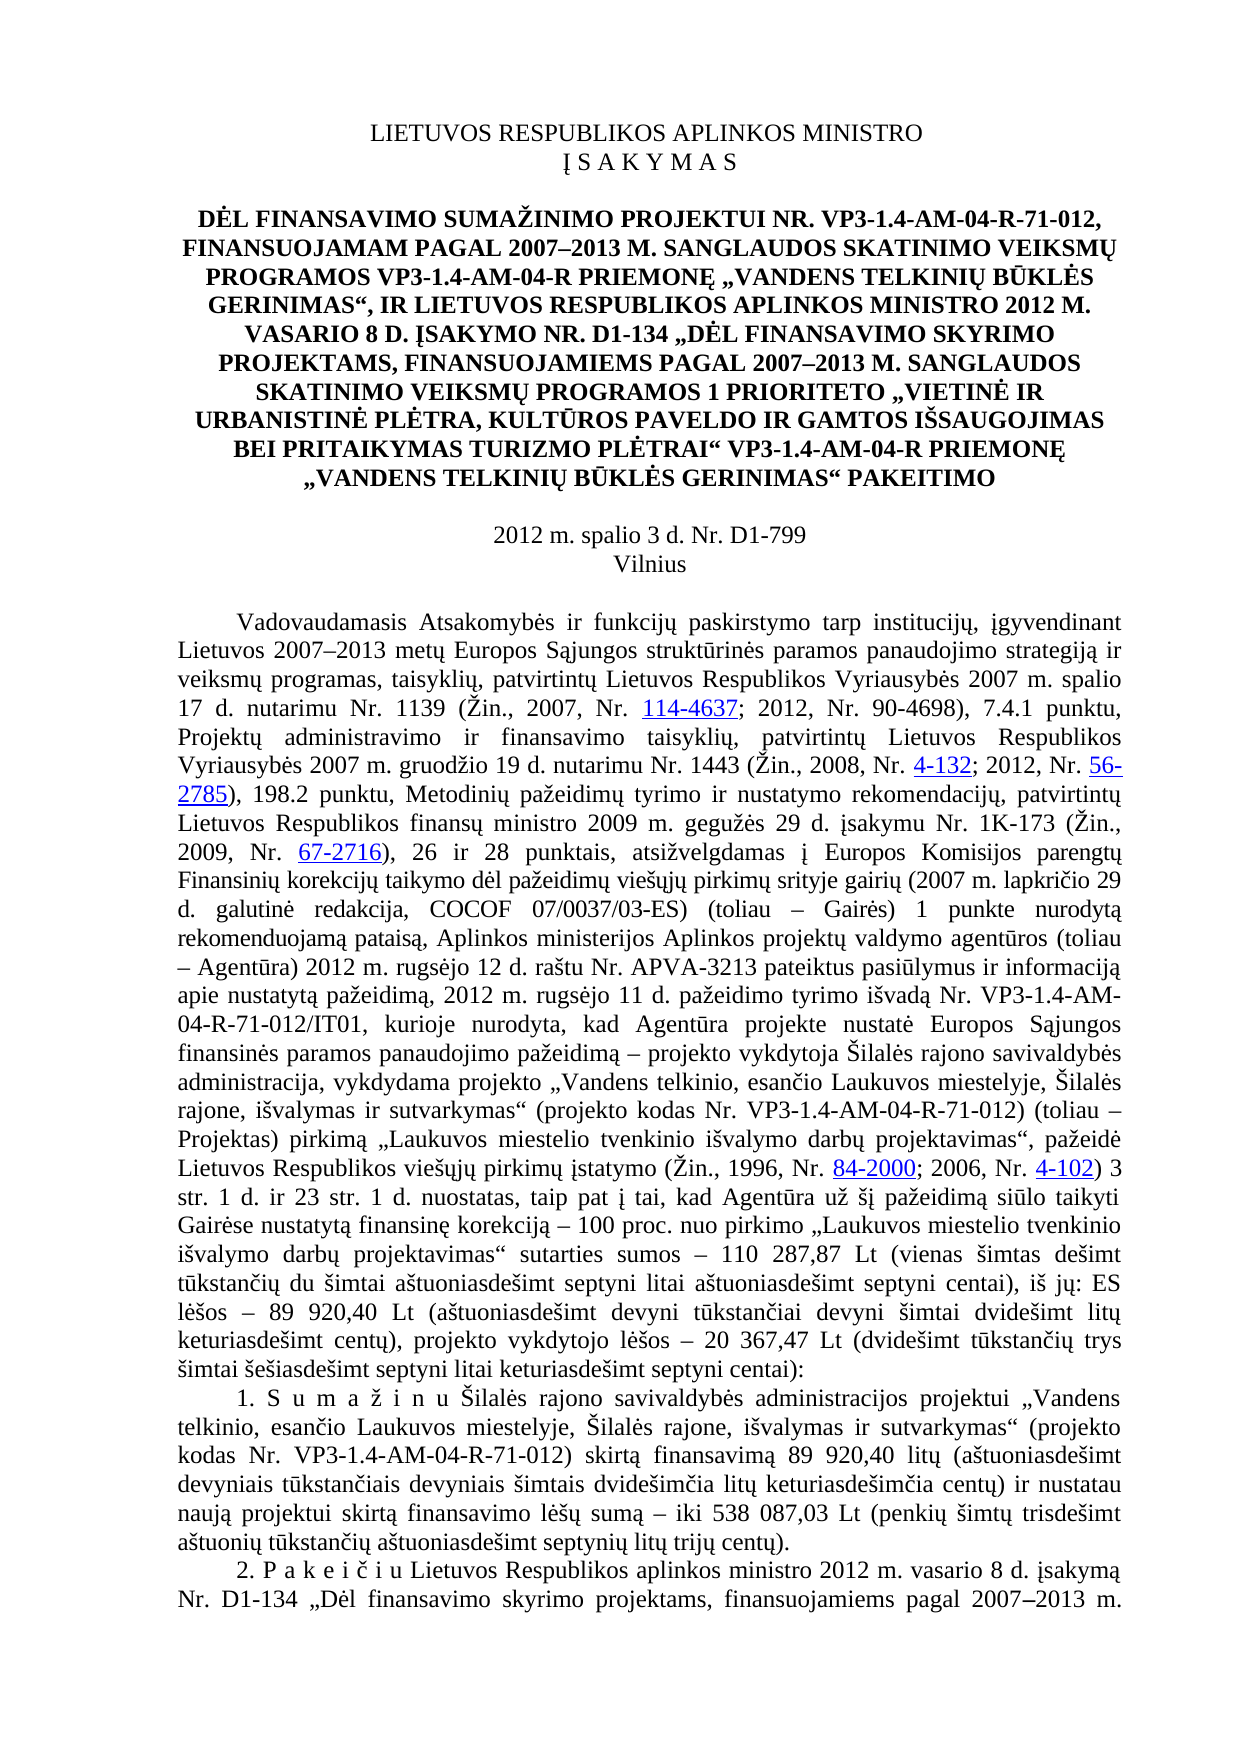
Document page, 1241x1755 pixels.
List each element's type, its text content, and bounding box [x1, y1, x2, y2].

text 2. P a k e i č i u Lietuvos Respublikos aplinkos ministro 2012 m. vasario 8 d. įsakymą Nr. D1-134 „Dėl finansavimo skyrimo projektams, finansuojamiems pagal 2007–2013 m. [177, 1556, 1122, 1613]
text DĖL FINANSAVIMO SUMAŽINIMO PROJEKTUI NR. VP3-1.4-AM-04-R-71-012, FINANSUOJAMAM PAGAL 2007–2013 M. SANGLAUDOS SKATINIMO VEIKSMŲ PROGRAMOS VP3-1.4-AM-04-R PRIEMONĘ „VANDENS TELKINIŲ BŪKLĖS GERINIMAS“, IR LIETUVOS RESPUBLIKOS APLINKOS MINISTRO 2012 M. VASARIO 8 D. ĮSAKYMO NR. D1-134 „DĖL FINANSAVIMO SKYRIMO PROJEKTAMS, FINANSUOJAMIEMS PAGAL 2007–2013 M. SANGLAUDOS SKATINIMO VEIKSMŲ PROGRAMOS 1 PRIORITETO „VIETINĖ IR URBANISTINĖ PLĖTRA, KULTŪROS PAVELDO IR GAMTOS IŠSAUGOJIMAS BEI PRITAIKYMAS TURIZMO PLĖTRAI“ VP3-1.4-AM-04-R PRIEMONĘ „VANDENS TELKINIŲ BŪKLĖS GERINIMAS“ PAKEITIMO [177, 204, 1122, 492]
text LIETUVOS RESPUBLIKOS APLINKOS MINISTRO [177, 118, 1122, 147]
text 2012 m. spalio 3 d. Nr. D1-799 [177, 521, 1122, 549]
text Vadovaudamasis Atsakomybės ir funkcijų paskirstymo tarp institucijų, įgyvendinant Lietuvos 2007–2013 metų Europos Sąjungos struktūrinės paramos panaudojimo strategiją ir veiksmų programas, taisyklių, patvirtintų Lietuvos Respublikos Vyriausybės 2007 m. spalio 17 d. nutarimu Nr. 1139 (Žin., 2007, Nr. 114-4637; 2012, Nr. 90-4698), 7.4.1 punktu, Projektų administravimo ir finansavimo taisyklių, patvirtintų Lietuvos Respublikos Vyriausybės 2007 m. gruodžio 19 d. nutarimu Nr. 1443 (Žin., 2008, Nr. 4-132; 2012, Nr. 56-2785), 198.2 punktu, Metodinių pažeidimų tyrimo ir nustatymo rekomendacijų, patvirtintų Lietuvos Respublikos finansų ministro 2009 m. gegužės 29 d. įsakymu Nr. 1K-173 (Žin., 2009, Nr. 67-2716), 26 ir 28 punktais, atsižvelgdamas į Europos Komisijos parengtų Finansinių korekcijų taikymo dėl pažeidimų viešųjų pirkimų srityje gairių (2007 m. lapkričio 29 d. galutinė redakcija, COCOF 07/0037/03-ES) (toliau – Gairės) 1 punkte nurodytą rekomenduojamą pataisą, Aplinkos ministerijos Aplinkos projektų valdymo agentūros (toliau – Agentūra) 2012 m. rugsėjo 12 d. raštu Nr. APVA-3213 pateiktus pasiūlymus ir informaciją apie nustatytą pažeidimą, 2012 m. rugsėjo 11 d. pažeidimo tyrimo išvadą Nr. VP3-1.4-AM-04-R-71-012/IT01, kurioje nurodyta, kad Agentūra projekte nustatė Europos Sąjungos finansinės paramos panaudojimo pažeidimą – projekto vykdytoja Šilalės rajono savivaldybės administracija, vykdydama projekto „Vandens telkinio, esančio Laukuvos miestelyje, Šilalės rajone, išvalymas ir sutvarkymas“ (projekto kodas Nr. VP3-1.4-AM-04-R-71-012) (toliau – Projektas) pirkimą „Laukuvos miestelio tvenkinio išvalymo darbų projektavimas“, pažeidė Lietuvos Respublikos viešųjų pirkimų įstatymo (Žin., 1996, Nr. 84-2000; 2006, Nr. 4-102) 3 str. 1 d. ir 23 str. 1 d. nuostatas, taip pat į tai, kad Agentūra už šį pažeidimą siūlo taikyti Gairėse nustatytą finansinę korekciją – 100 proc. nuo pirkimo „Laukuvos miestelio tvenkinio išvalymo darbų projektavimas“ sutarties sumos – 110 287,87 Lt (vienas šimtas dešimt tūkstančių du šimtai aštuoniasdešimt septyni litai aštuoniasdešimt septyni centai), iš jų: ES lėšos – 89 920,40 Lt (aštuoniasdešimt devyni tūkstančiai devyni šimtai dvidešimt litų keturiasdešimt centų), projekto vykdytojo lėšos – 20 367,47 Lt (dvidešimt tūkstančių trys šimtai šešiasdešimt septyni litai keturiasdešimt septyni centai): [177, 607, 1122, 1383]
text Į S A K Y M A S [177, 147, 1122, 176]
text 1. S u m a ž i n u Šilalės rajono savivaldybės administracijos projektui „Vandens telkinio, esančio Laukuvos miestelyje, Šilalės rajone, išvalymas ir sutvarkymas“ (projekto kodas Nr. VP3-1.4-AM-04-R-71-012) skirtą finansavimą 89 920,40 litų (aštuoniasdešimt devyniais tūkstančiais devyniais šimtais dvidešimčia litų keturiasdešimčia centų) ir nustatau naują projektui skirtą finansavimo lėšų sumą – iki 538 087,03 Lt (penkių šimtų trisdešimt aštuonių tūkstančių aštuoniasdešimt septynių litų trijų centų). [177, 1383, 1122, 1556]
text Vilnius [177, 549, 1122, 578]
